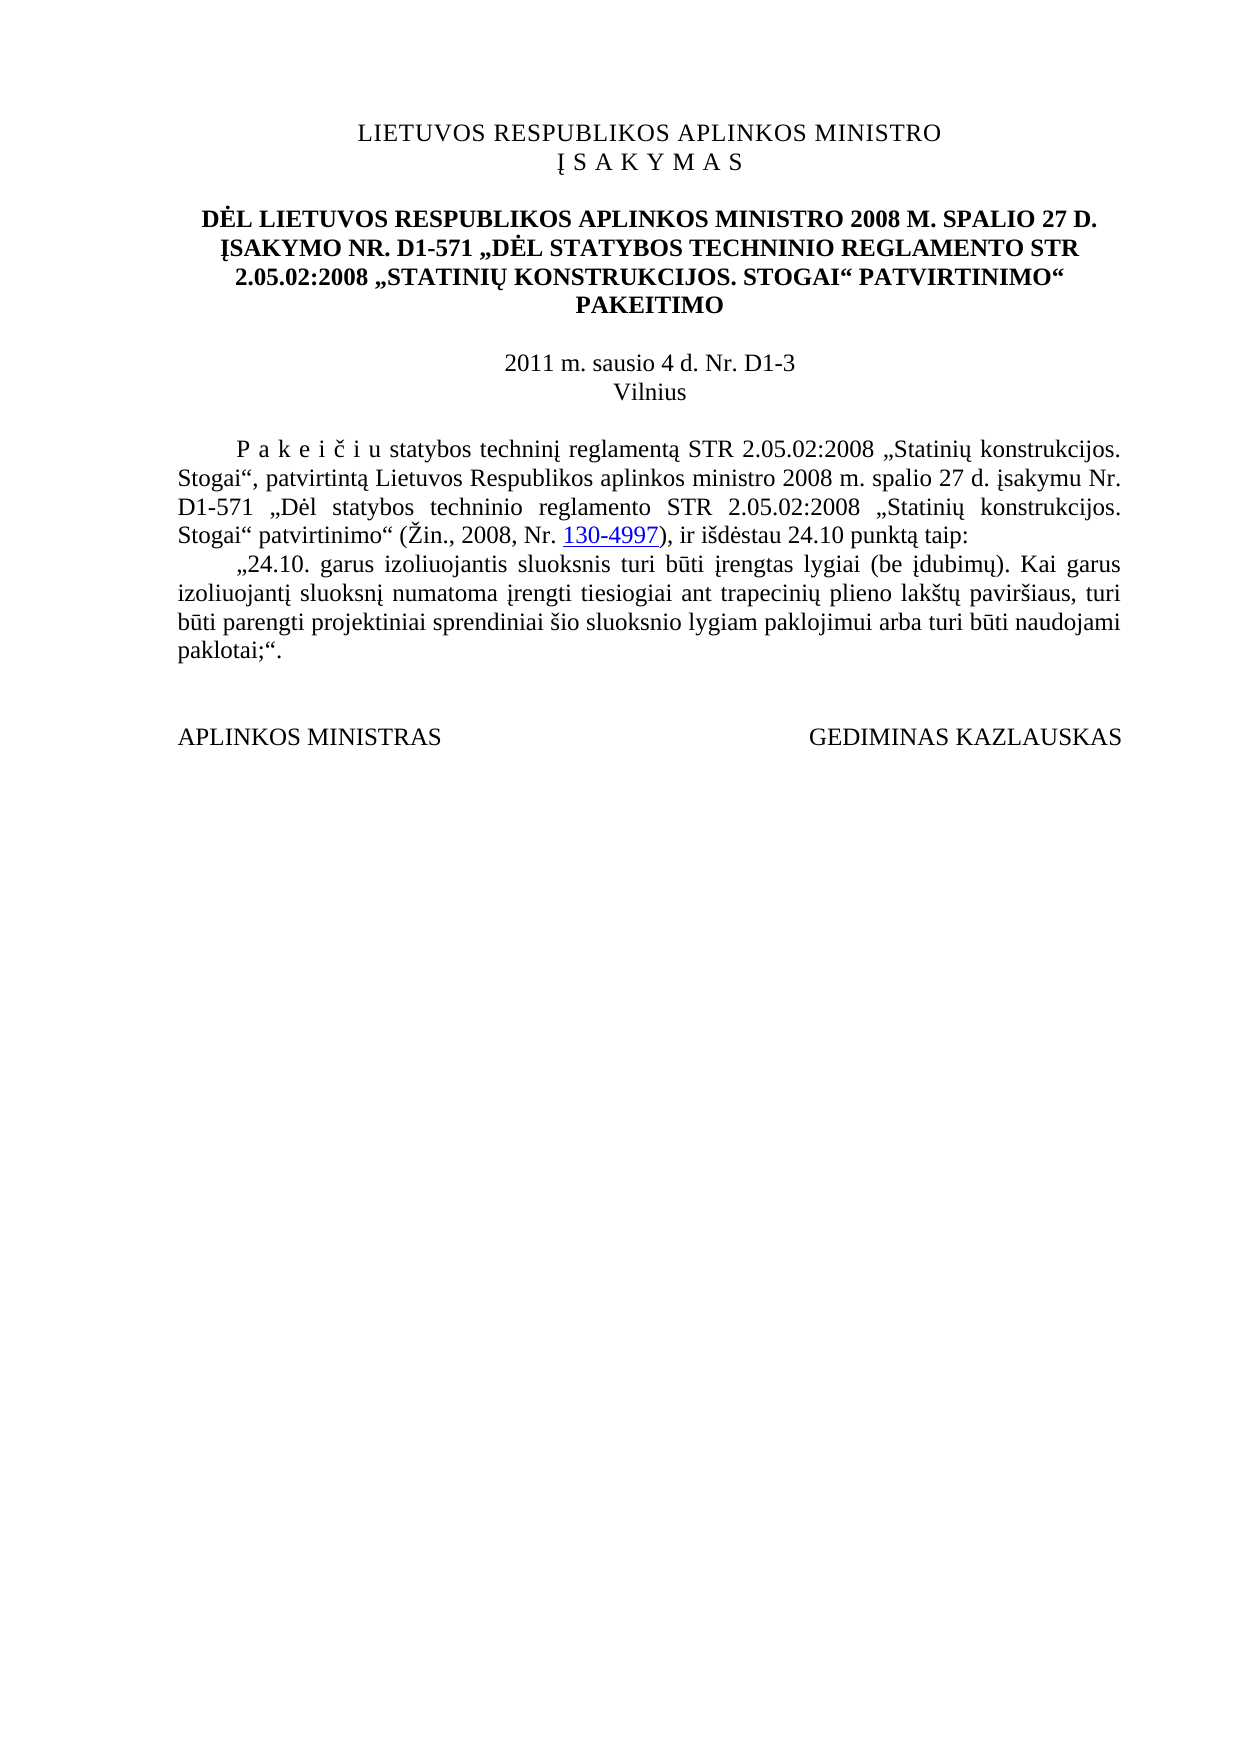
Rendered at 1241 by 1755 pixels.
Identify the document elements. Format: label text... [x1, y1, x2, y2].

text LIETUVOS RESPUBLIKOS APLINKOS MINISTRO [177, 118, 1122, 147]
text DĖL LIETUVOS RESPUBLIKOS APLINKOS MINISTRO 2008 m. spalio 27 d. ĮSAKYMO Nr. D1-571 „DĖL STATYBOS TECHNINIO REGLAMENTO STR 2.05.02:2008 „statinių konstrukcijos. Stogai“ PATVIRTINIMO“ PAKEITIMO [177, 204, 1122, 319]
text Į S A K Y M A S [177, 147, 1122, 176]
text Vilnius [177, 377, 1122, 406]
text „24.10. garus izoliuojantis sluoksnis turi būti įrengtas lygiai (be įdubimų). Kai garus izoliuojantį sluoksnį numatoma įrengti tiesiogiai ant trapecinių plieno lakštų paviršiaus, turi būti parengti projektiniai sprendiniai šio sluoksnio lygiam paklojimui arba turi būti naudojami paklotai;“. [177, 549, 1122, 664]
text P a k e i č i u statybos techninį reglamentą STR 2.05.02:2008 „Statinių konstrukcijos. Stogai“, patvirtintą Lietuvos Respublikos aplinkos ministro 2008 m. spalio 27 d. įsakymu Nr. D1-571 „Dėl statybos techninio reglamento STR 2.05.02:2008 „Statinių konstrukcijos. Stogai“ patvirtinimo“ (Žin., 2008, Nr. 130-4997), ir išdėstau 24.10 punktą taip: [177, 434, 1122, 549]
text Aplinkos ministras Gediminas Kazlauskas [177, 722, 1122, 751]
text 2011 m. sausio 4 d. Nr. D1-3 [177, 348, 1122, 377]
